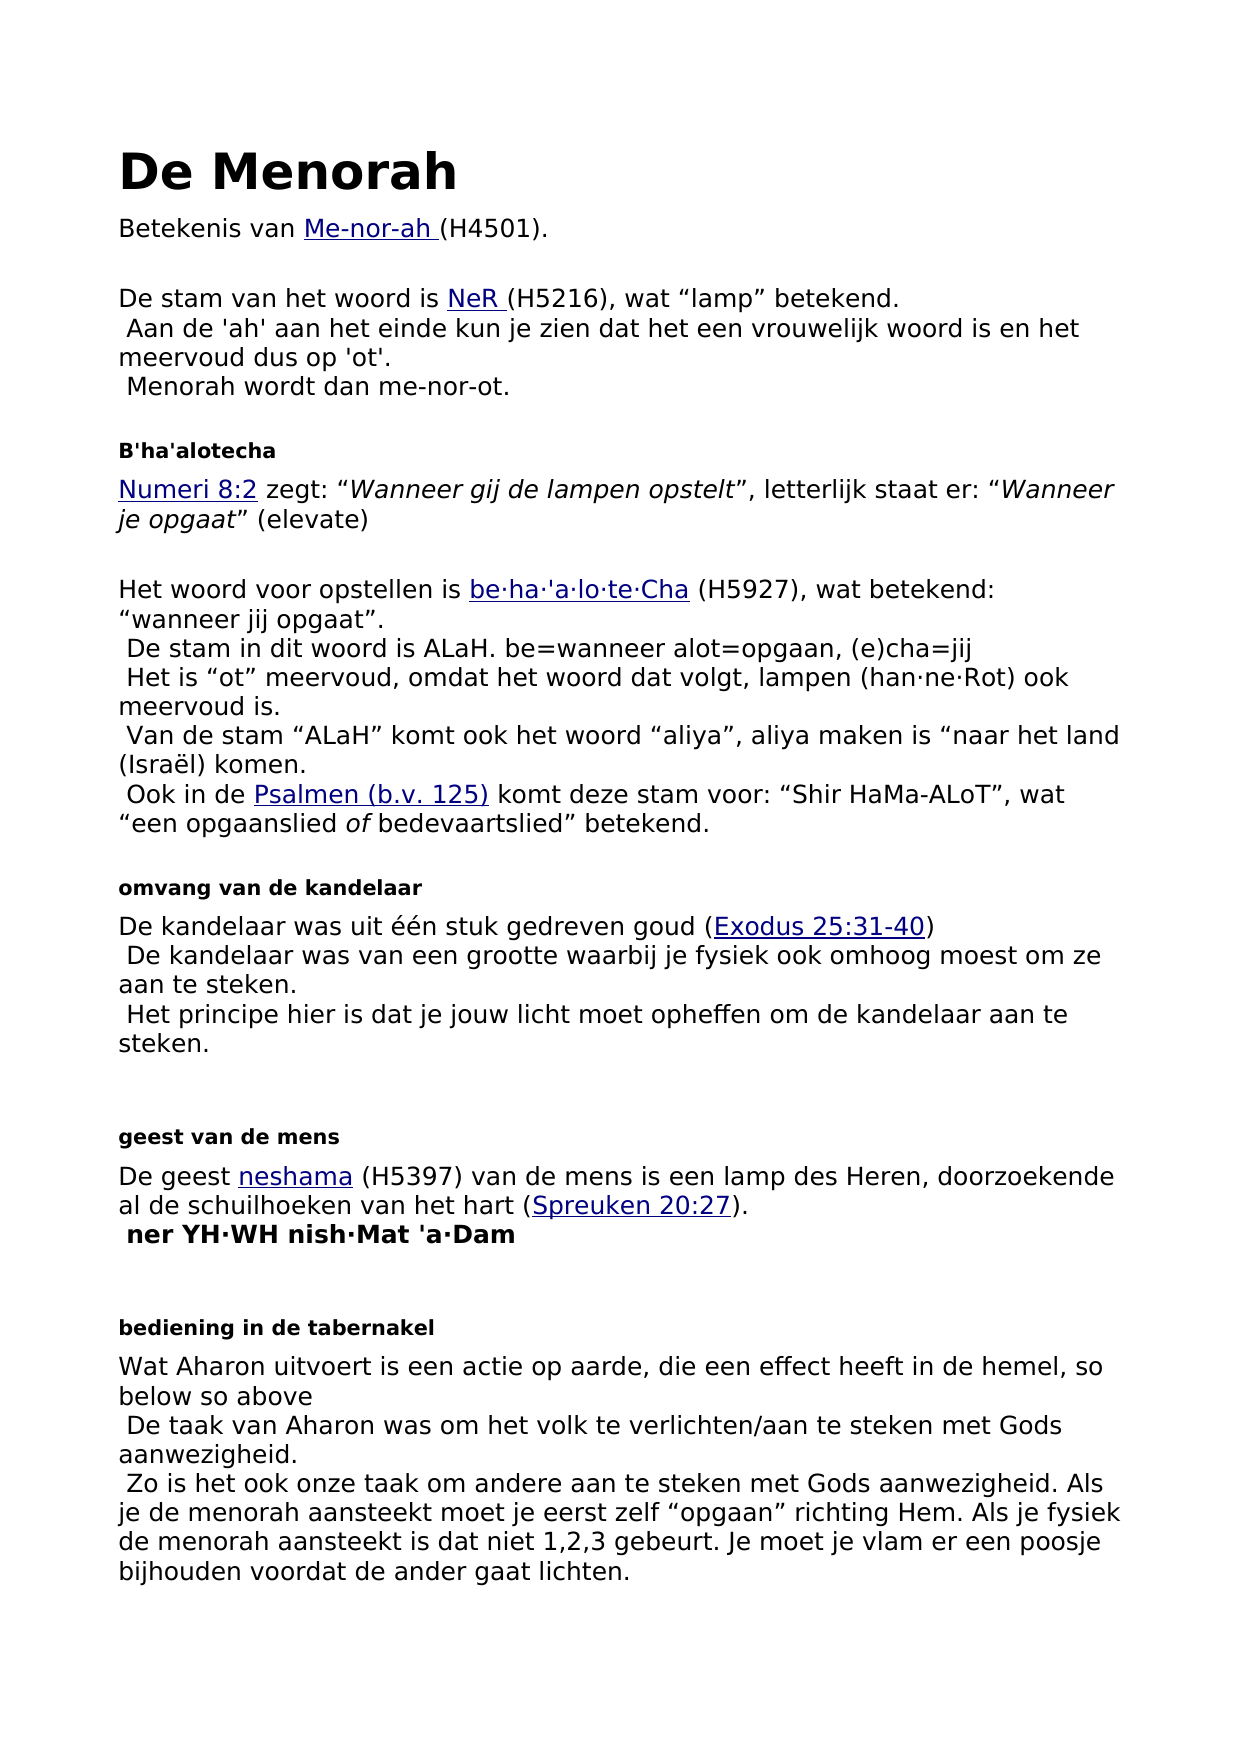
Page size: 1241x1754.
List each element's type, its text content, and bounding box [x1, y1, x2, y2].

subtitle geest van de mens [118, 1125, 1122, 1149]
subtitle omvang van de kandelaar [118, 876, 1122, 900]
text Wat Aharon uitvoert is een actie op aarde, die een effect heeft in de hemel, so below so above De taak van Aharon was om het volk te verlichten/aan te steken met Gods aanwezigheid. Zo is het ook onze taak om andere aan te steken met Gods aanwezigheid. Als je de menorah aansteekt moet je eerst zelf “opgaan” richting Hem. Als je fysiek de menorah aansteekt is dat niet 1,2,3 gebeurt. Je moet je vlam er een poosje bijhouden voordat de ander gaat lichten. [118, 1353, 1122, 1586]
text De kandelaar was uit één stuk gedreven goud (Exodus 25:31-40) De kandelaar was van een grootte waarbij je fysiek ook omhoog moest om ze aan te steken. Het principe hier is dat je jouw licht moet opheffen om de kandelaar aan te steken. [118, 912, 1122, 1087]
text Numeri 8:2 zegt: “Wanneer gij de lampen opstelt”, letterlijk staat er: “Wanneer je opgaat” (elevate) [118, 476, 1122, 563]
subtitle De Menorah [118, 143, 1122, 201]
subtitle B'ha'alotecha [118, 439, 1122, 463]
text Betekenis van Me-nor-ah (H4501). [118, 214, 1122, 272]
text De stam van het woord is NeR (H5216), wat “lamp” betekend. Aan de 'ah' aan het einde kun je zien dat het een vrouwelijk woord is en het meervoud dus op 'ot'. Menorah wordt dan me-nor-ot. [118, 285, 1122, 401]
text Het woord voor opstellen is be·ha·'a·lo·te·Cha (H5927), wat betekend: “wanneer jij opgaat”. De stam in dit woord is ALaH. be=wanneer alot=opgaan, (e)cha=jij Het is “ot” meervoud, omdat het woord dat volgt, lampen (han·ne·Rot) ook meervoud is. Van de stam “ALaH” komt ook het woord “aliya”, aliya maken is “naar het land (Israël) komen. Ook in de Psalmen (b.v. 125) komt deze stam voor: “Shir HaMa-ALoT”, wat “een opgaanslied of bedevaartslied” betekend. [118, 576, 1122, 838]
text De geest neshama (H5397) van de mens is een lamp des Heren, doorzoekende al de schuilhoeken van het hart (Spreuken 20:27). ner YH·WH nish·Mat 'a·Dam [118, 1162, 1122, 1278]
subtitle bediening in de tabernakel [118, 1316, 1122, 1340]
